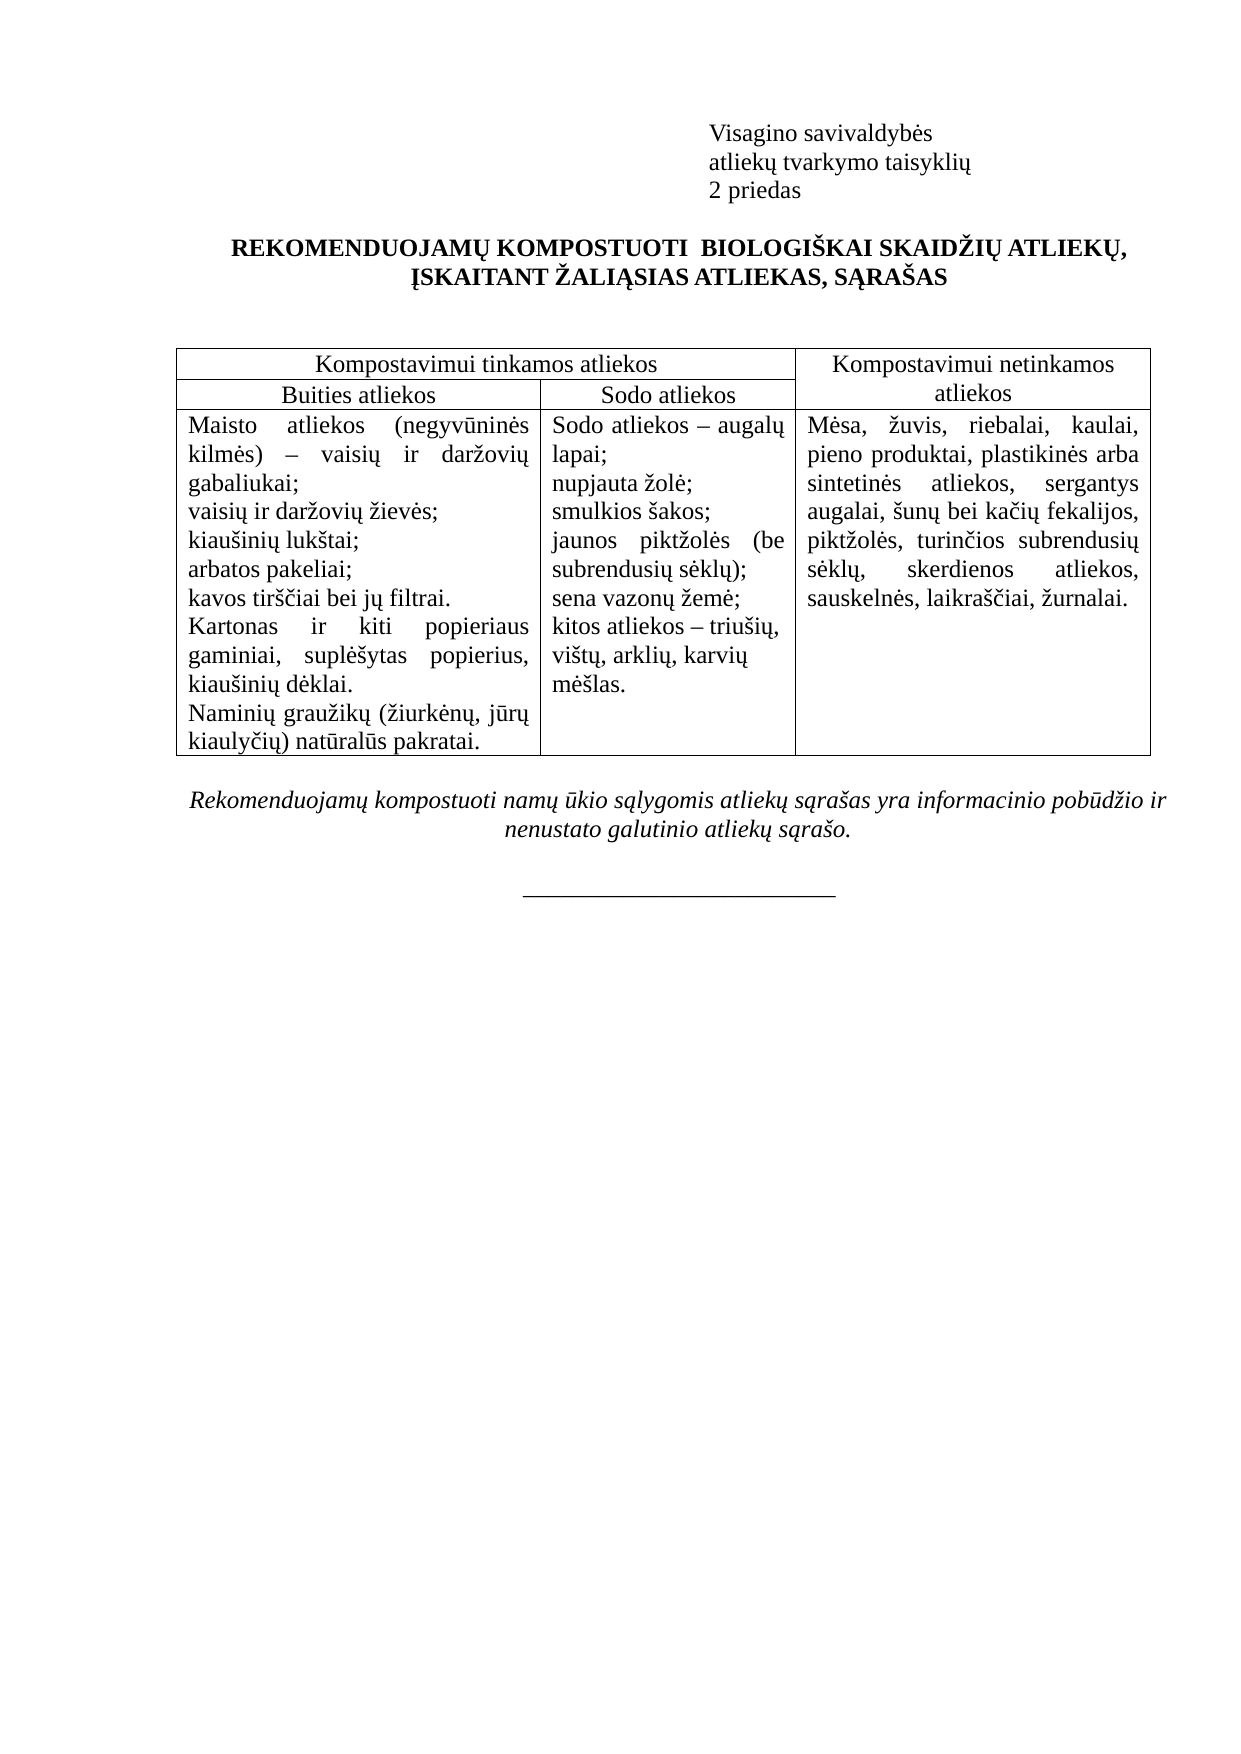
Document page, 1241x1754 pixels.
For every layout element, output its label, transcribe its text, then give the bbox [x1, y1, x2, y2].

text Visagino savivaldybės [177, 118, 1181, 147]
text Rekomenduojamų kompostuoti namų ūkio sąlygomis atliekų sąrašas yra informacinio pobūdžio ir nenustato galutinio atliekų sąrašo. [177, 785, 1181, 842]
text 2 priedas [177, 176, 1181, 204]
table_cell Mėsa, žuvis, riebalai, kaulai, pieno produktai, plastikinės arba sintetinės atliekos, sergantys augalai, šunų bei kačių fekalijos, piktžolės, turinčios subrendusių sėklų, skerdienos atliekos, sauskelnės, laikraščiai, žurnalai. [796, 410, 1150, 755]
text _________________________ [177, 871, 1181, 900]
table_cell Sodo atliekos – augalų lapai; nupjauta žolė; smulkios šakos; jaunos piktžolės (be subrendusių sėklų); sena vazonų žemė; kitos atliekos – triušių, vištų, arklių, karvių mėšlas. [541, 410, 795, 755]
table_header Kompostavimui netinkamos atliekos [796, 349, 1150, 409]
table_header Kompostavimui tinkamos atliekos [177, 349, 795, 379]
text atliekų tvarkymo taisyklių [177, 147, 1181, 176]
table_cell Sodo atliekos [541, 380, 795, 409]
table_cell Maisto atliekos (negyvūninės kilmės) – vaisių ir daržovių gabaliukai; vaisių ir daržovių žievės; kiaušinių lukštai; arbatos pakeliai; kavos tirščiai bei jų filtrai. Kartonas ir kiti popieriaus gaminiai, suplėšytas popierius, kiaušinių dėklai. Naminių graužikų (žiurkėnų, jūrų kiaulyčių) natūralūs pakratai. [177, 410, 540, 755]
text REKOMENDUOJAMŲ KOMPOSTUOTI BIOLOGIŠKAI SKAIDŽIŲ ATLIEKŲ, ĮSKAITANT ŽALIĄSIAS ATLIEKAS, SĄRAŠAS [177, 233, 1181, 291]
table_cell Buities atliekos [177, 380, 540, 409]
